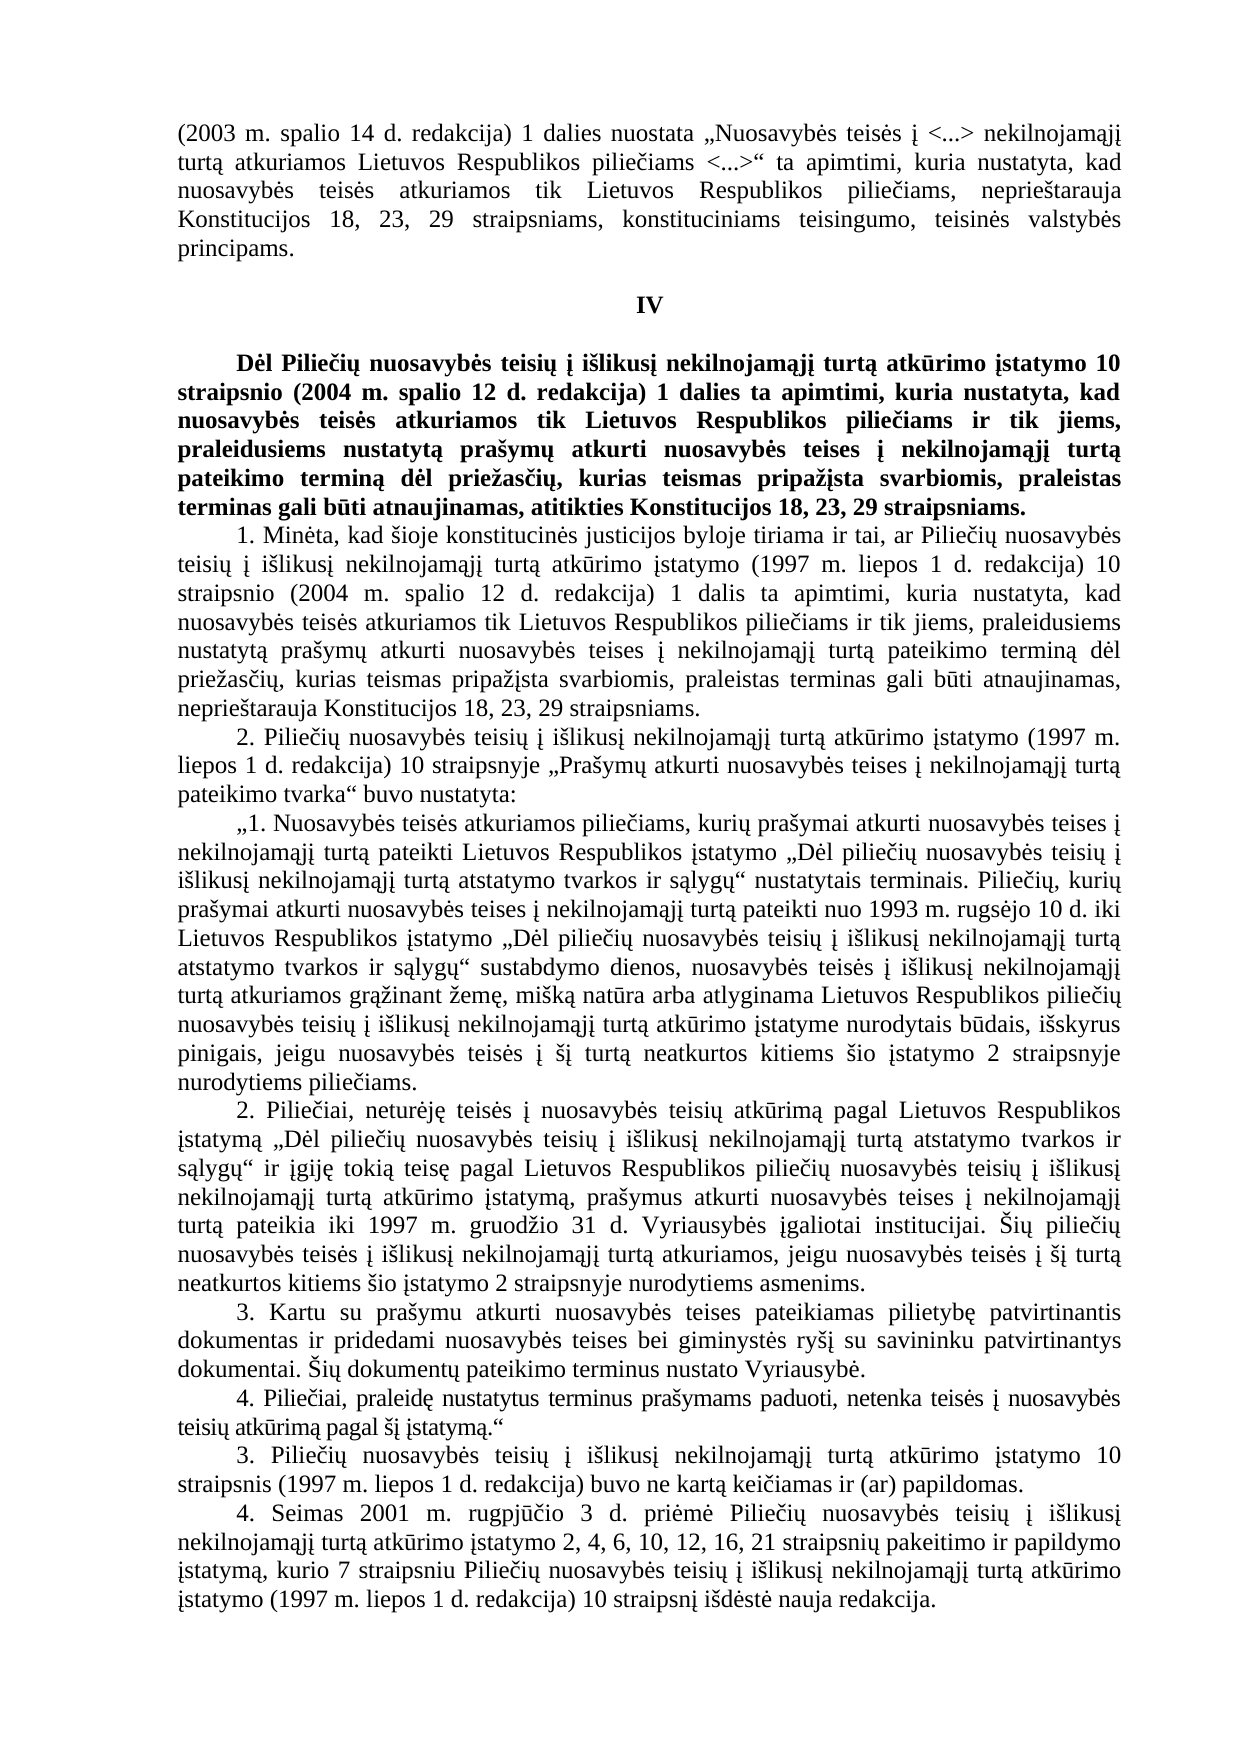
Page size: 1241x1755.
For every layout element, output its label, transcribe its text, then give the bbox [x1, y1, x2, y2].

text IV [177, 291, 1122, 319]
text 4. Seimas 2001 m. rugpjūčio 3 d. priėmė Piliečių nuosavybės teisių į išlikusį nekilnojamąjį turtą atkūrimo įstatymo 2, 4, 6, 10, 12, 16, 21 straipsnių pakeitimo ir papildymo įstatymą, kurio 7 straipsniu Piliečių nuosavybės teisių į išlikusį nekilnojamąjį turtą atkūrimo įstatymo (1997 m. liepos 1 d. redakcija) 10 straipsnį išdėstė nauja redakcija. [177, 1498, 1122, 1613]
text „1. Nuosavybės teisės atkuriamos piliečiams, kurių prašymai atkurti nuosavybės teises į nekilnojamąjį turtą pateikti Lietuvos Respublikos įstatymo „Dėl piliečių nuosavybės teisių į išlikusį nekilnojamąjį turtą atstatymo tvarkos ir sąlygų“ nustatytais terminais. Piliečių, kurių prašymai atkurti nuosavybės teises į nekilnojamąjį turtą pateikti nuo 1993 m. rugsėjo 10 d. iki Lietuvos Respublikos įstatymo „Dėl piliečių nuosavybės teisių į išlikusį nekilnojamąjį turtą atstatymo tvarkos ir sąlygų“ sustabdymo dienos, nuosavybės teisės į išlikusį nekilnojamąjį turtą atkuriamos grąžinant žemę, mišką natūra arba atlyginama Lietuvos Respublikos piliečių nuosavybės teisių į išlikusį nekilnojamąjį turtą atkūrimo įstatyme nurodytais būdais, išskyrus pinigais, jeigu nuosavybės teisės į šį turtą neatkurtos kitiems šio įstatymo 2 straipsnyje nurodytiems piliečiams. [177, 808, 1122, 1096]
text 4. Piliečiai, praleidę nustatytus terminus prašymams paduoti, netenka teisės į nuosavybės teisių atkūrimą pagal šį įstatymą.“ [177, 1383, 1122, 1441]
text 2. Piliečių nuosavybės teisių į išlikusį nekilnojamąjį turtą atkūrimo įstatymo (1997 m. liepos 1 d. redakcija) 10 straipsnyje „Prašymų atkurti nuosavybės teises į nekilnojamąjį turtą pateikimo tvarka“ buvo nustatyta: [177, 722, 1122, 808]
text 3. Kartu su prašymu atkurti nuosavybės teises pateikiamas pilietybę patvirtinantis dokumentas ir pridedami nuosavybės teises bei giminystės ryšį su savininku patvirtinantys dokumentai. Šių dokumentų pateikimo terminus nustato Vyriausybė. [177, 1297, 1122, 1383]
text 2. Piliečiai, neturėję teisės į nuosavybės teisių atkūrimą pagal Lietuvos Respublikos įstatymą „Dėl piliečių nuosavybės teisių į išlikusį nekilnojamąjį turtą atstatymo tvarkos ir sąlygų“ ir įgiję tokią teisę pagal Lietuvos Respublikos piliečių nuosavybės teisių į išlikusį nekilnojamąjį turtą atkūrimo įstatymą, prašymus atkurti nuosavybės teises į nekilnojamąjį turtą pateikia iki 1997 m. gruodžio 31 d. Vyriausybės įgaliotai institucijai. Šių piliečių nuosavybės teisės į išlikusį nekilnojamąjį turtą atkuriamos, jeigu nuosavybės teisės į šį turtą neatkurtos kitiems šio įstatymo 2 straipsnyje nurodytiems asmenims. [177, 1096, 1122, 1297]
text Dėl Piliečių nuosavybės teisių į išlikusį nekilnojamąjį turtą atkūrimo įstatymo 10 straipsnio (2004 m. spalio 12 d. redakcija) 1 dalies ta apimtimi, kuria nustatyta, kad nuosavybės teisės atkuriamos tik Lietuvos Respublikos piliečiams ir tik jiems, praleidusiems nustatytą prašymų atkurti nuosavybės teises į nekilnojamąjį turtą pateikimo terminą dėl priežasčių, kurias teismas pripažįsta svarbiomis, praleistas terminas gali būti atnaujinamas, atitikties Konstitucijos 18, 23, 29 straipsniams. [177, 348, 1122, 521]
text 1. Minėta, kad šioje konstitucinės justicijos byloje tiriama ir tai, ar Piliečių nuosavybės teisių į išlikusį nekilnojamąjį turtą atkūrimo įstatymo (1997 m. liepos 1 d. redakcija) 10 straipsnio (2004 m. spalio 12 d. redakcija) 1 dalis ta apimtimi, kuria nustatyta, kad nuosavybės teisės atkuriamos tik Lietuvos Respublikos piliečiams ir tik jiems, praleidusiems nustatytą prašymų atkurti nuosavybės teises į nekilnojamąjį turtą pateikimo terminą dėl priežasčių, kurias teismas pripažįsta svarbiomis, praleistas terminas gali būti atnaujinamas, neprieštarauja Konstitucijos 18, 23, 29 straipsniams. [177, 521, 1122, 722]
text (2003 m. spalio 14 d. redakcija) 1 dalies nuostata „Nuosavybės teisės į <...> nekilnojamąjį turtą atkuriamos Lietuvos Respublikos piliečiams <...>“ ta apimtimi, kuria nustatyta, kad nuosavybės teisės atkuriamos tik Lietuvos Respublikos piliečiams, neprieštarauja Konstitucijos 18, 23, 29 straipsniams, konstituciniams teisingumo, teisinės valstybės principams. [177, 118, 1122, 262]
text 3. Piliečių nuosavybės teisių į išlikusį nekilnojamąjį turtą atkūrimo įstatymo 10 straipsnis (1997 m. liepos 1 d. redakcija) buvo ne kartą keičiamas ir (ar) papildomas. [177, 1441, 1122, 1498]
